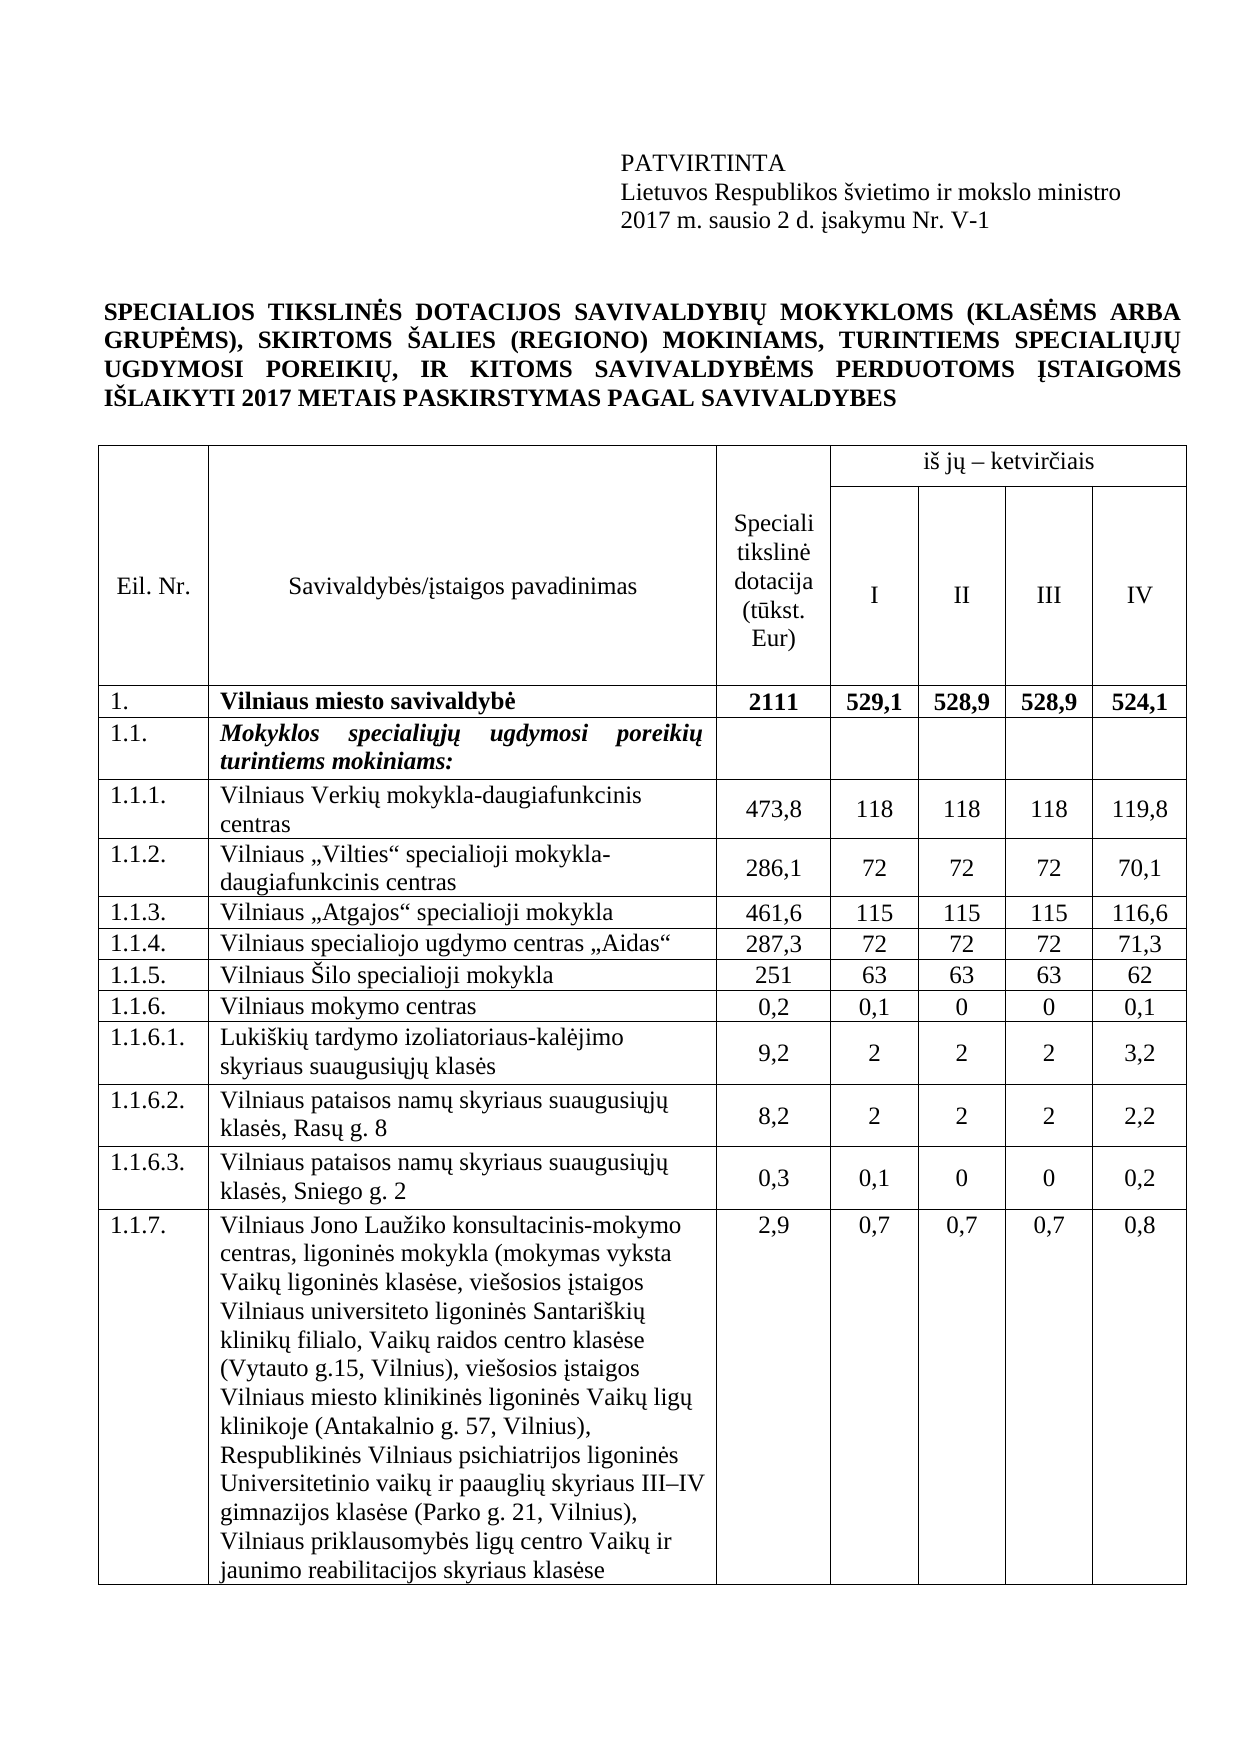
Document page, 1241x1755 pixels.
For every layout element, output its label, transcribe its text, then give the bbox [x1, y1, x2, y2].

table_cell [1006, 718, 1092, 779]
table_cell 0,3 [717, 1147, 830, 1209]
table_cell 3,2 [1093, 1022, 1186, 1084]
table_cell 1.1.7. [99, 1210, 208, 1583]
table_cell 286,1 [717, 839, 830, 896]
table_cell 72 [1006, 839, 1092, 896]
table_cell 2 [831, 1085, 918, 1146]
table_cell 70,1 [1093, 839, 1186, 896]
table_cell 115 [919, 897, 1005, 927]
table_cell 1.1. [99, 718, 208, 779]
table_cell 72 [1006, 929, 1092, 959]
table_cell 0,1 [831, 1147, 918, 1209]
table_cell 473,8 [717, 780, 830, 838]
table_cell 2 [1006, 1085, 1092, 1146]
table_cell [831, 718, 918, 779]
table_cell 0,7 [831, 1210, 918, 1583]
table_cell 118 [1006, 780, 1092, 838]
table_cell 0,2 [1093, 1147, 1186, 1209]
table_cell 2 [919, 1022, 1005, 1084]
table_cell 1.1.3. [99, 897, 208, 927]
table_cell 118 [831, 780, 918, 838]
table_cell 1.1.4. [99, 929, 208, 959]
table_cell 2111 [717, 686, 830, 717]
table_cell 1.1.6.1. [99, 1022, 208, 1084]
table_cell Vilniaus Verkių mokykla-daugiafunkcinis centras [209, 780, 716, 838]
table_cell 461,6 [717, 897, 830, 927]
text 2017 m. sausio 2 d. įsakymu Nr. V-1 [508, 206, 1182, 234]
table_cell 62 [1093, 960, 1186, 990]
table_cell 2 [919, 1085, 1005, 1146]
table_cell 287,3 [717, 929, 830, 959]
table_cell 63 [919, 960, 1005, 990]
text PATVIRTINTA [103, 148, 1182, 177]
table_cell 72 [919, 839, 1005, 896]
table_cell 529,1 [831, 686, 918, 717]
text SPECIALIOS TIKSLINĖS DOTACIJOS SAVIVALDYBIŲ MOKYKLOMS (KLASĖMS ARBA GRUPĖMS), SKIRTOMS ŠALIES (REGIONO) MOKINIAMS, TURINTIEMS SPECIALIŲJŲ UGDYMOSI POREIKIŲ, IR KITOMS SAVIVALDYBĖMS PERDUOTOMS ĮSTAIGOMS IŠLAIKYTI 2017 METAIS PASKIRSTYMAS PAGAL SAVIVALDYBES [103, 297, 1182, 412]
table_cell 0,2 [717, 991, 830, 1021]
table_cell 0,7 [1006, 1210, 1092, 1583]
table_cell Vilniaus „Vilties“ specialioji mokykla-daugiafunkcinis centras [209, 839, 716, 896]
table_header Savivaldybės/įstaigos pavadinimas [209, 446, 716, 685]
table_cell 63 [831, 960, 918, 990]
table_cell Lukiškių tardymo izoliatoriaus-kalėjimo skyriaus suaugusiųjų klasės [209, 1022, 716, 1084]
table_cell 118 [919, 780, 1005, 838]
table_cell Vilniaus Šilo specialioji mokykla [209, 960, 716, 990]
table_cell 0 [1006, 1147, 1092, 1209]
table_header iš jų – ketvirčiais [831, 446, 1186, 486]
table_cell 0,1 [831, 991, 918, 1021]
table_cell 0 [919, 1147, 1005, 1209]
table_cell Vilniaus „Atgajos“ specialioji mokykla [209, 897, 716, 927]
table_cell 63 [1006, 960, 1092, 990]
table_cell 0,8 [1093, 1210, 1186, 1583]
table_cell Vilniaus pataisos namų skyriaus suaugusiųjų klasės, Rasų g. 8 [209, 1085, 716, 1146]
table_cell Vilniaus miesto savivaldybė [209, 686, 716, 717]
table_cell 72 [919, 929, 1005, 959]
table_cell [1093, 718, 1186, 779]
table_cell Vilniaus mokymo centras [209, 991, 716, 1021]
table_cell [919, 718, 1005, 779]
table_cell 2,2 [1093, 1085, 1186, 1146]
table_cell 0,7 [919, 1210, 1005, 1583]
table_cell 2,9 [717, 1210, 830, 1583]
table_cell 1.1.6. [99, 991, 208, 1021]
table_cell 8,2 [717, 1085, 830, 1146]
table_cell 72 [831, 929, 918, 959]
table_cell 1.1.1. [99, 780, 208, 838]
table_cell 72 [831, 839, 918, 896]
table_cell Vilniaus specialiojo ugdymo centras „Aidas“ [209, 929, 716, 959]
table_header Speciali tikslinė dotacija (tūkst. Eur) [717, 446, 830, 685]
table_cell 116,6 [1093, 897, 1186, 927]
table_cell 1.1.5. [99, 960, 208, 990]
text Lietuvos Respublikos švietimo ir mokslo ministro [103, 177, 1182, 206]
table_cell 528,9 [1006, 686, 1092, 717]
table_cell 2 [1006, 1022, 1092, 1084]
table_cell III [1006, 487, 1092, 685]
table_cell [717, 718, 830, 779]
table_cell 71,3 [1093, 929, 1186, 959]
table_cell I [831, 487, 918, 685]
table_cell Mokyklos specialiųjų ugdymosi poreikių turintiems mokiniams: [209, 718, 716, 779]
table_cell Vilniaus pataisos namų skyriaus suaugusiųjų klasės, Sniego g. 2 [209, 1147, 716, 1209]
table_cell 1.1.6.3. [99, 1147, 208, 1209]
table_cell 9,2 [717, 1022, 830, 1084]
table_cell 528,9 [919, 686, 1005, 717]
table_cell IV [1093, 487, 1186, 685]
table_cell 0,1 [1093, 991, 1186, 1021]
table_cell 524,1 [1093, 686, 1186, 717]
table_header Eil. Nr. [99, 446, 208, 685]
table_cell Vilniaus Jono Laužiko konsultacinis-mokymo centras, ligoninės mokykla (mokymas vyksta Vaikų ligoninės klasėse, viešosios įstaigos Vilniaus universiteto ligoninės Santariškių klinikų filialo, Vaikų raidos centro klasėse (Vytauto g.15, Vilnius), viešosios įstaigos Vilniaus miesto klinikinės ligoninės Vaikų ligų klinikoje (Antakalnio g. 57, Vilnius), Respublikinės Vilniaus psichiatrijos ligoninės Universitetinio vaikų ir paauglių skyriaus III–IV gimnazijos klasėse (Parko g. 21, Vilnius), Vilniaus priklausomybės ligų centro Vaikų ir jaunimo reabilitacijos skyriaus klasėse [209, 1210, 716, 1583]
table_cell 0 [1006, 991, 1092, 1021]
table_cell 119,8 [1093, 780, 1186, 838]
table_cell 1. [99, 686, 208, 717]
table_cell 1.1.2. [99, 839, 208, 896]
table_cell 0 [919, 991, 1005, 1021]
table_cell 115 [1006, 897, 1092, 927]
table_cell 1.1.6.2. [99, 1085, 208, 1146]
table_cell II [919, 487, 1005, 685]
table_cell 251 [717, 960, 830, 990]
table_cell 115 [831, 897, 918, 927]
table_cell 2 [831, 1022, 918, 1084]
